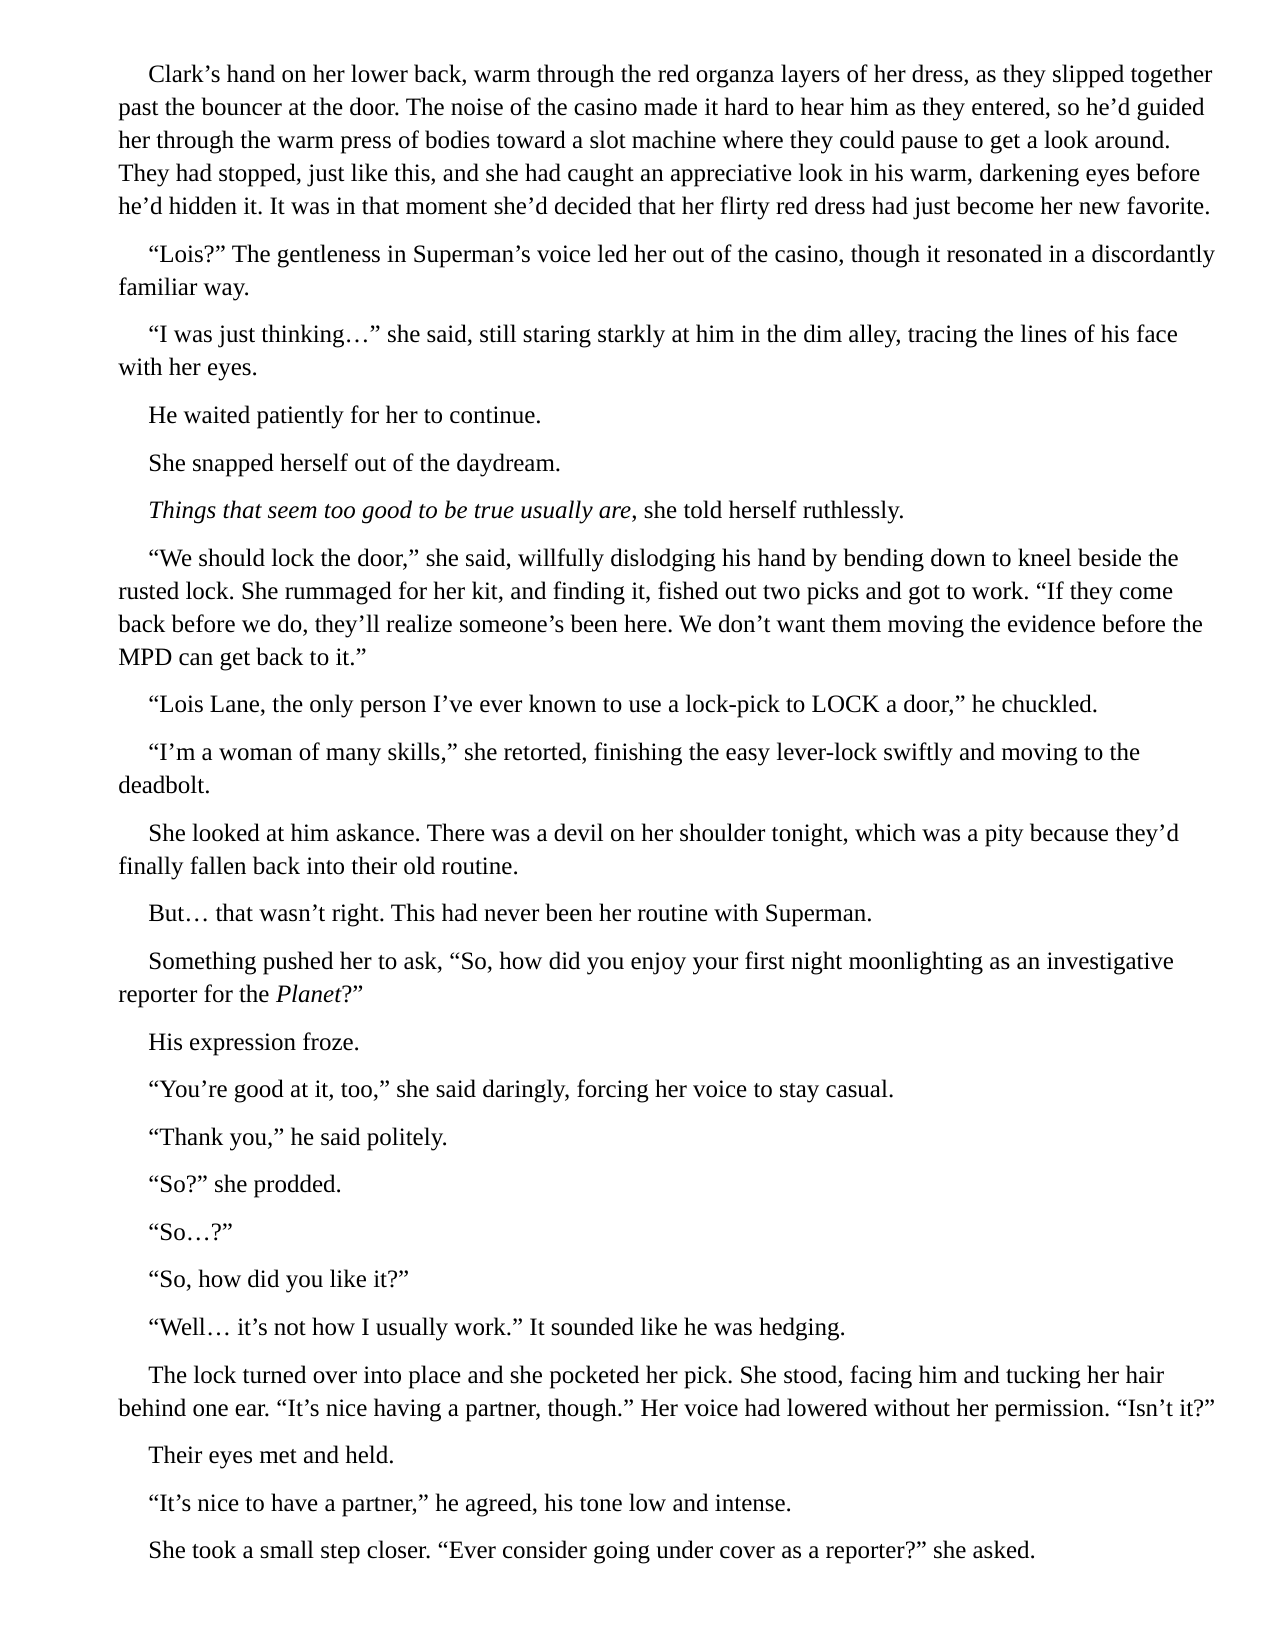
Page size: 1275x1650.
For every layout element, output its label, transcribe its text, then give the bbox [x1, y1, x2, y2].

text She looked at him askance. There was a devil on her shoulder tonight, which was a pity because they’d finally fallen back into their old routine. [118, 818, 1216, 879]
text Their eyes met and held. [118, 1440, 1216, 1469]
text “So?” she prodded. [118, 1169, 1216, 1198]
text Something pushed her to ask, “So, how did you enjoy your first night moonlighting as an investigative reporter for the Planet?” [118, 946, 1216, 1008]
text “Lois Lane, the only person I’ve ever known to use a lock-pick to LOCK a door,” he chuckled. [118, 689, 1216, 718]
text She took a small step closer. “Ever consider going under cover as a reporter?” she asked. [118, 1536, 1216, 1564]
text “So…?” [118, 1217, 1216, 1246]
text “I’m a woman of many skills,” she retorted, finishing the easy lever-lock swiftly and moving to the deadbolt. [118, 737, 1216, 799]
text But… that wasn’t right. This had never been her routine with Superman. [118, 898, 1216, 927]
text His expression froze. [118, 1027, 1216, 1055]
text He waited patiently for her to continue. [118, 400, 1216, 429]
text “I was just thinking…” she said, still staring starkly at him in the dim alley, tracing the lines of his face with her eyes. [118, 319, 1216, 381]
text “It’s nice to have a partner,” he agreed, his tone low and intense. [118, 1488, 1216, 1517]
text “We should lock the door,” she said, willfully dislodging his hand by bending down to kneel beside the rusted lock. She rummaged for her kit, and finding it, fished out two picks and got to work. “If they come back before we do, they’ll realize someone’s been here. We don’t want them moving the evidence before the MPD can get back to it.” [118, 543, 1216, 671]
text “Well… it’s not how I usually work.” It sounded like he was hedging. [118, 1312, 1216, 1341]
text She snapped herself out of the daydream. [118, 448, 1216, 476]
text Clark’s hand on her lower back, warm through the red organza layers of her dress, as they slipped together past the bouncer at the door. The noise of the casino made it hard to hear him as they entered, so he’d guided her through the warm press of bodies toward a slot machine where they could pause to get a look around. They had stopped, just like this, and she had caught an appreciative look in his warm, darkening eyes before he’d hidden it. It was in that moment she’d decided that her flirty red dress had just become her new favorite. [118, 59, 1216, 220]
text “So, how did you like it?” [118, 1264, 1216, 1293]
text Things that seem too good to be true usually are, she told herself ruthlessly. [118, 495, 1216, 524]
text “Thank you,” he said politely. [118, 1122, 1216, 1151]
text The lock turned over into place and she pocketed her pick. She stood, facing him and tucking her hair behind one ear. “It’s nice having a partner, though.” Her voice had lowered without her permission. “Isn’t it?” [118, 1360, 1216, 1422]
text “Lois?” The gentleness in Superman’s voice led her out of the casino, though it resonated in a discordantly familiar way. [118, 239, 1216, 301]
text “You’re good at it, too,” she said daringly, forcing her voice to stay casual. [118, 1074, 1216, 1103]
